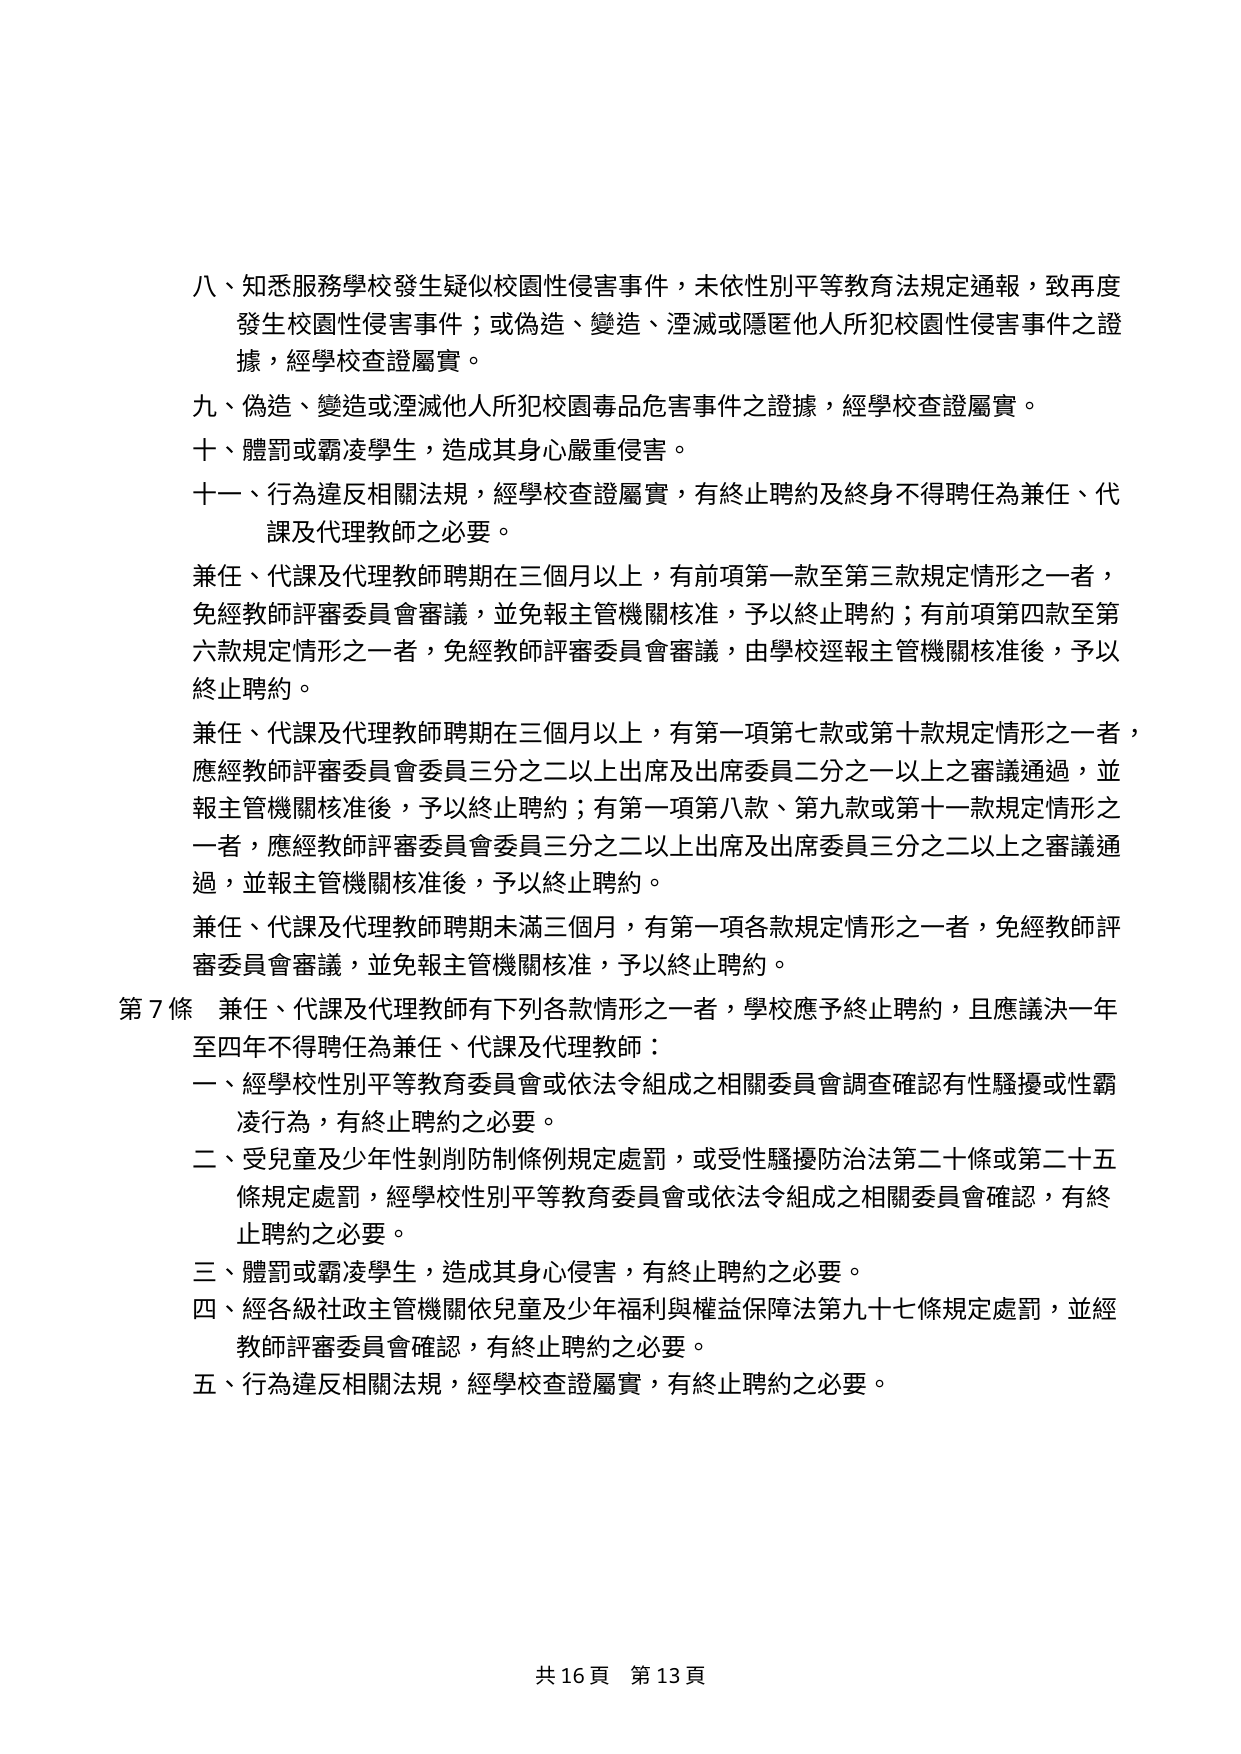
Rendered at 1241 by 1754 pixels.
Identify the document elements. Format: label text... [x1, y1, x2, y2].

text 第7條 兼任、代課及代理教師有下列各款情形之一者，學校應予終止聘約，且應議決一年至四年不得聘任為兼任、代課及代理教師： [118, 989, 1122, 1064]
text 二、受兒童及少年性剝削防制條例規定處罰，或受性騷擾防治法第二十條或第二十五條規定處罰，經學校性別平等教育委員會或依法令組成之相關委員會確認，有終止聘約之必要。 [192, 1139, 1122, 1251]
text 兼任、代課及代理教師聘期在三個月以上，有前項第一款至第三款規定情形之一者，免經教師評審委員會審議，並免報主管機關核准，予以終止聘約；有前項第四款至第六款規定情形之一者，免經教師評審委員會審議，由學校逕報主管機關核准後，予以終止聘約。 [192, 556, 1122, 706]
text 四、經各級社政主管機關依兒童及少年福利與權益保障法第九十七條規定處罰，並經教師評審委員會確認，有終止聘約之必要。 [192, 1289, 1122, 1364]
text 八、知悉服務學校發生疑似校園性侵害事件，未依性別平等教育法規定通報，致再度發生校園性侵害事件；或偽造、變造、湮滅或隱匿他人所犯校園性侵害事件之證據，經學校查證屬實。 [192, 266, 1122, 378]
text 三、體罰或霸凌學生，造成其身心侵害，有終止聘約之必要。 [192, 1251, 1122, 1289]
text 兼任、代課及代理教師聘期在三個月以上，有第一項第七款或第十款規定情形之一者，應經教師評審委員會委員三分之二以上出席及出席委員二分之一以上之審議通過，並報主管機關核准後，予以終止聘約；有第一項第八款、第九款或第十一款規定情形之一者，應經教師評審委員會委員三分之二以上出席及出席委員三分之二以上之審議通過，並報主管機關核准後，予以終止聘約。 [192, 712, 1122, 900]
text 九、偽造、變造或湮滅他人所犯校園毒品危害事件之證據，經學校查證屬實。 [192, 385, 1122, 422]
text 兼任、代課及代理教師聘期未滿三個月，有第一項各款規定情形之一者，免經教師評審委員會審議，並免報主管機關核准，予以終止聘約。 [192, 907, 1122, 982]
text 五、行為違反相關法規，經學校查證屬實，有終止聘約之必要。 [192, 1364, 1122, 1401]
text 一、經學校性別平等教育委員會或依法令組成之相關委員會調查確認有性騷擾或性霸凌行為，有終止聘約之必要。 [192, 1064, 1122, 1139]
text 十一、行為違反相關法規，經學校查證屬實，有終止聘約及終身不得聘任為兼任、代課及代理教師之必要。 [192, 474, 1122, 549]
text 十、體罰或霸凌學生，造成其身心嚴重侵害。 [192, 429, 1122, 467]
